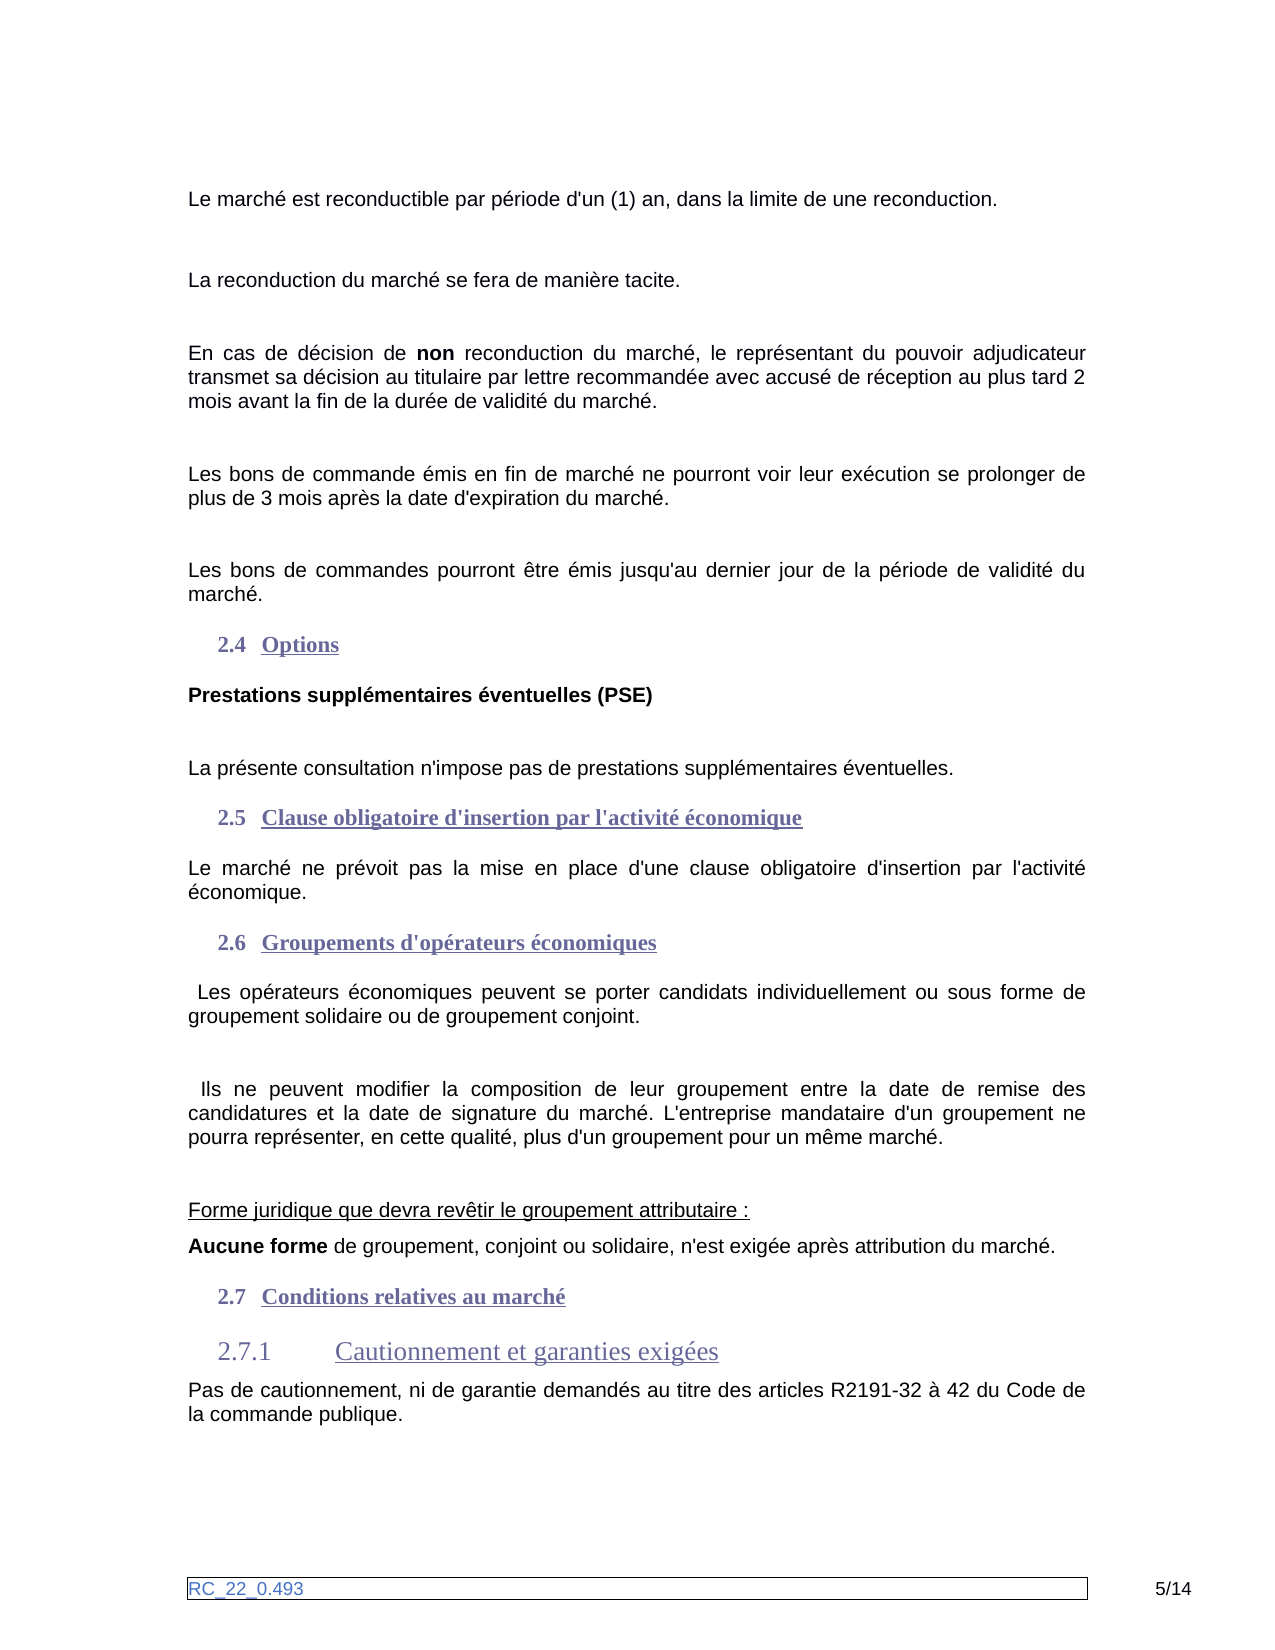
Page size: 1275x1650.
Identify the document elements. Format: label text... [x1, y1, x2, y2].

text Aucune forme de groupement, conjoint ou solidaire, n'est exigée après attribution du marché. [188, 1234, 1087, 1258]
text Les bons de commandes pourront être émis jusqu'au dernier jour de la période de validité du marché. [188, 558, 1087, 606]
text La reconduction du marché se fera de manière tacite. [188, 268, 1087, 292]
text Pas de cautionnement, ni de garantie demandés au titre des articles R2191-32 à 42 du Code de la commande publique. [188, 1378, 1087, 1426]
subtitle Groupements d'opérateurs économiques [188, 929, 1087, 955]
subtitle Options [188, 631, 1087, 658]
text En cas de décision de non reconduction du marché, le représentant du pouvoir adjudicateur transmet sa décision au titulaire par lettre recommandée avec accusé de réception au plus tard 2 mois avant la fin de la durée de validité du marché. [188, 341, 1087, 412]
text Le marché ne prévoit pas la mise en place d'une clause obligatoire d'insertion par l'activité économique. [188, 856, 1087, 904]
subtitle Clause obligatoire d'insertion par l'activité économique [188, 804, 1087, 831]
text Le marché est reconductible par période d'un (1) an, dans la limite de une reconduction. [188, 186, 1087, 210]
text Les bons de commande émis en fin de marché ne pourront voir leur exécution se prolonger de plus de 3 mois après la date d'expiration du marché. [188, 461, 1087, 509]
subtitle Cautionnement et garanties exigées [188, 1334, 1087, 1366]
text Forme juridique que devra revêtir le groupement attributaire : [188, 1198, 1087, 1222]
text Ils ne peuvent modifier la composition de leur groupement entre la date de remise des candidatures et la date de signature du marché. L'entreprise mandataire d'un groupement ne pourra représenter, en cette qualité, plus d'un groupement pour un même marché. [188, 1077, 1087, 1149]
subtitle Conditions relatives au marché [188, 1283, 1087, 1309]
text Les opérateurs économiques peuvent se porter candidats individuellement ou sous forme de groupement solidaire ou de groupement conjoint. [188, 980, 1087, 1028]
text Prestations supplémentaires éventuelles (PSE) [188, 683, 1087, 707]
text La présente consultation n'impose pas de prestations supplémentaires éventuelles. [188, 756, 1087, 779]
